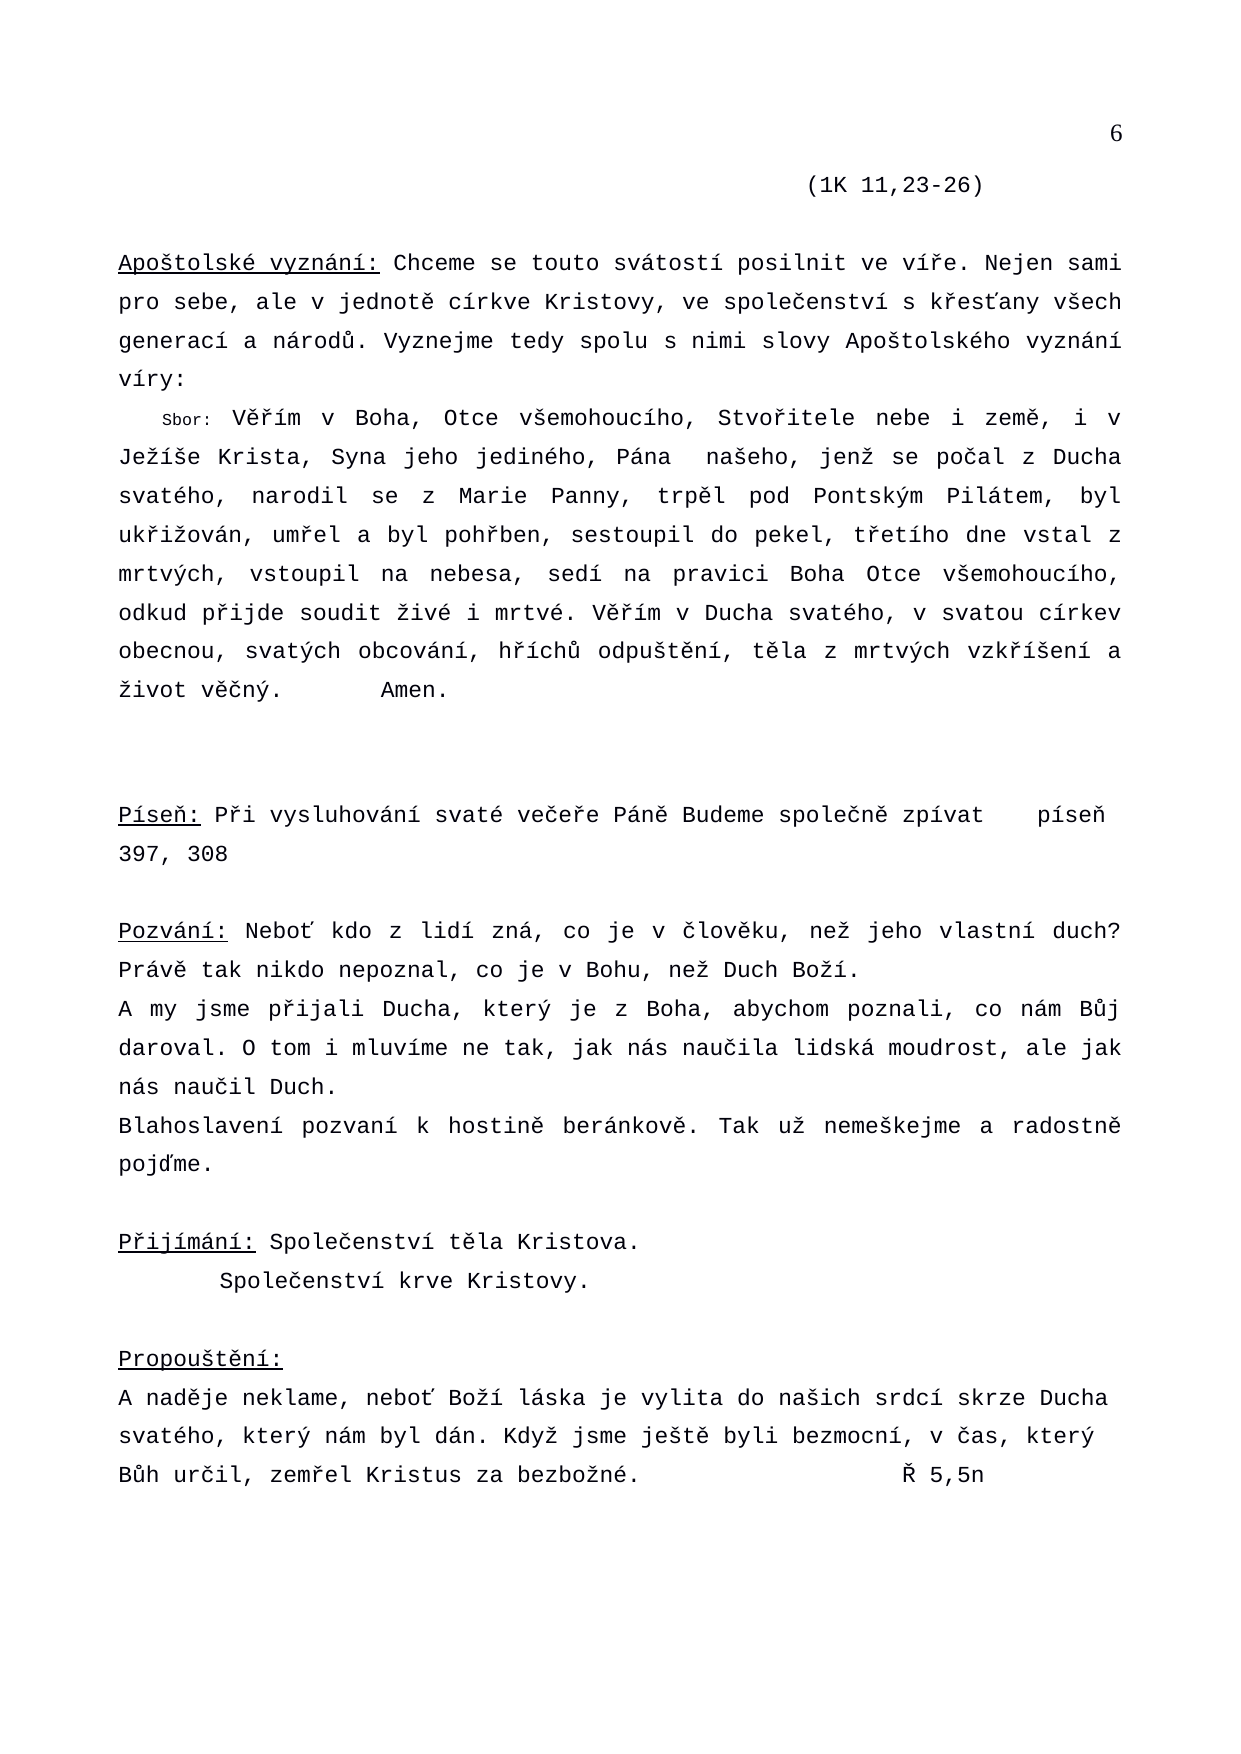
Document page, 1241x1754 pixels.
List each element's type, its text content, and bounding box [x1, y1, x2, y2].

text Propouštění: [118, 1347, 1122, 1373]
text 397, 308 [118, 842, 1122, 868]
text Píseň: Při vysluhování svaté večeře Páně Budeme společně zpívat píseň [118, 803, 1122, 829]
text A my jsme přijali Ducha, který je z Boha, abychom poznali, co nám Bůj daroval. O tom i mluvíme ne tak, jak nás naučila lidská moudrost, ale jak nás naučil Duch. [118, 997, 1122, 1101]
text Apoštolské vyznání: Chceme se touto svátostí posilnit ve víře. Nejen sami pro sebe, ale v jednotě církve Kristovy, ve společenství s křesťany všech generací a národů. Vyznejme tedy spolu s nimi slovy Apoštolského vyznání víry: [118, 251, 1122, 394]
text Sbor: Věřím v Boha, Otce všemohoucího, Stvořitele nebe i země, i v Ježíše Krista, Syna jeho jediného, Pána našeho, jenž se počal z Ducha svatého, narodil se z Marie Panny, trpěl pod Pontským Pilátem, byl ukřižován, umřel a byl pohřben, sestoupil do pekel, třetího dne vstal z mrtvých, vstoupil na nebesa, sedí na pravici Boha Otce všemohoucího, odkud přijde soudit živé i mrtvé. Věřím v Ducha svatého, v svatou církev obecnou, svatých obcování, hříchů odpuštění, těla z mrtvých vzkříšení a život věčný. Amen. [118, 407, 1122, 704]
text Přijímání: Společenství těla Kristova. [118, 1231, 1122, 1256]
text A naděje neklame, neboť Boží láska je vylita do našich srdcí skrze Ducha svatého, který nám byl dán. Když jsme ještě byli bezmocní, v čas, který Bůh určil, zemřel Kristus za bezbožné. Ř 5,5n [118, 1386, 1122, 1489]
text Společenství krve Kristovy. [118, 1269, 1122, 1295]
text (1K 11,23-26) [118, 173, 1122, 199]
text Blahoslavení pozvaní k hostině beránkově. Tak už nemeškejme a radostně pojďme. [118, 1114, 1122, 1179]
text Pozvání: Neboť kdo z lidí zná, co je v člověku, než jeho vlastní duch? Právě tak nikdo nepoznal, co je v Bohu, než Duch Boží. [118, 920, 1122, 984]
